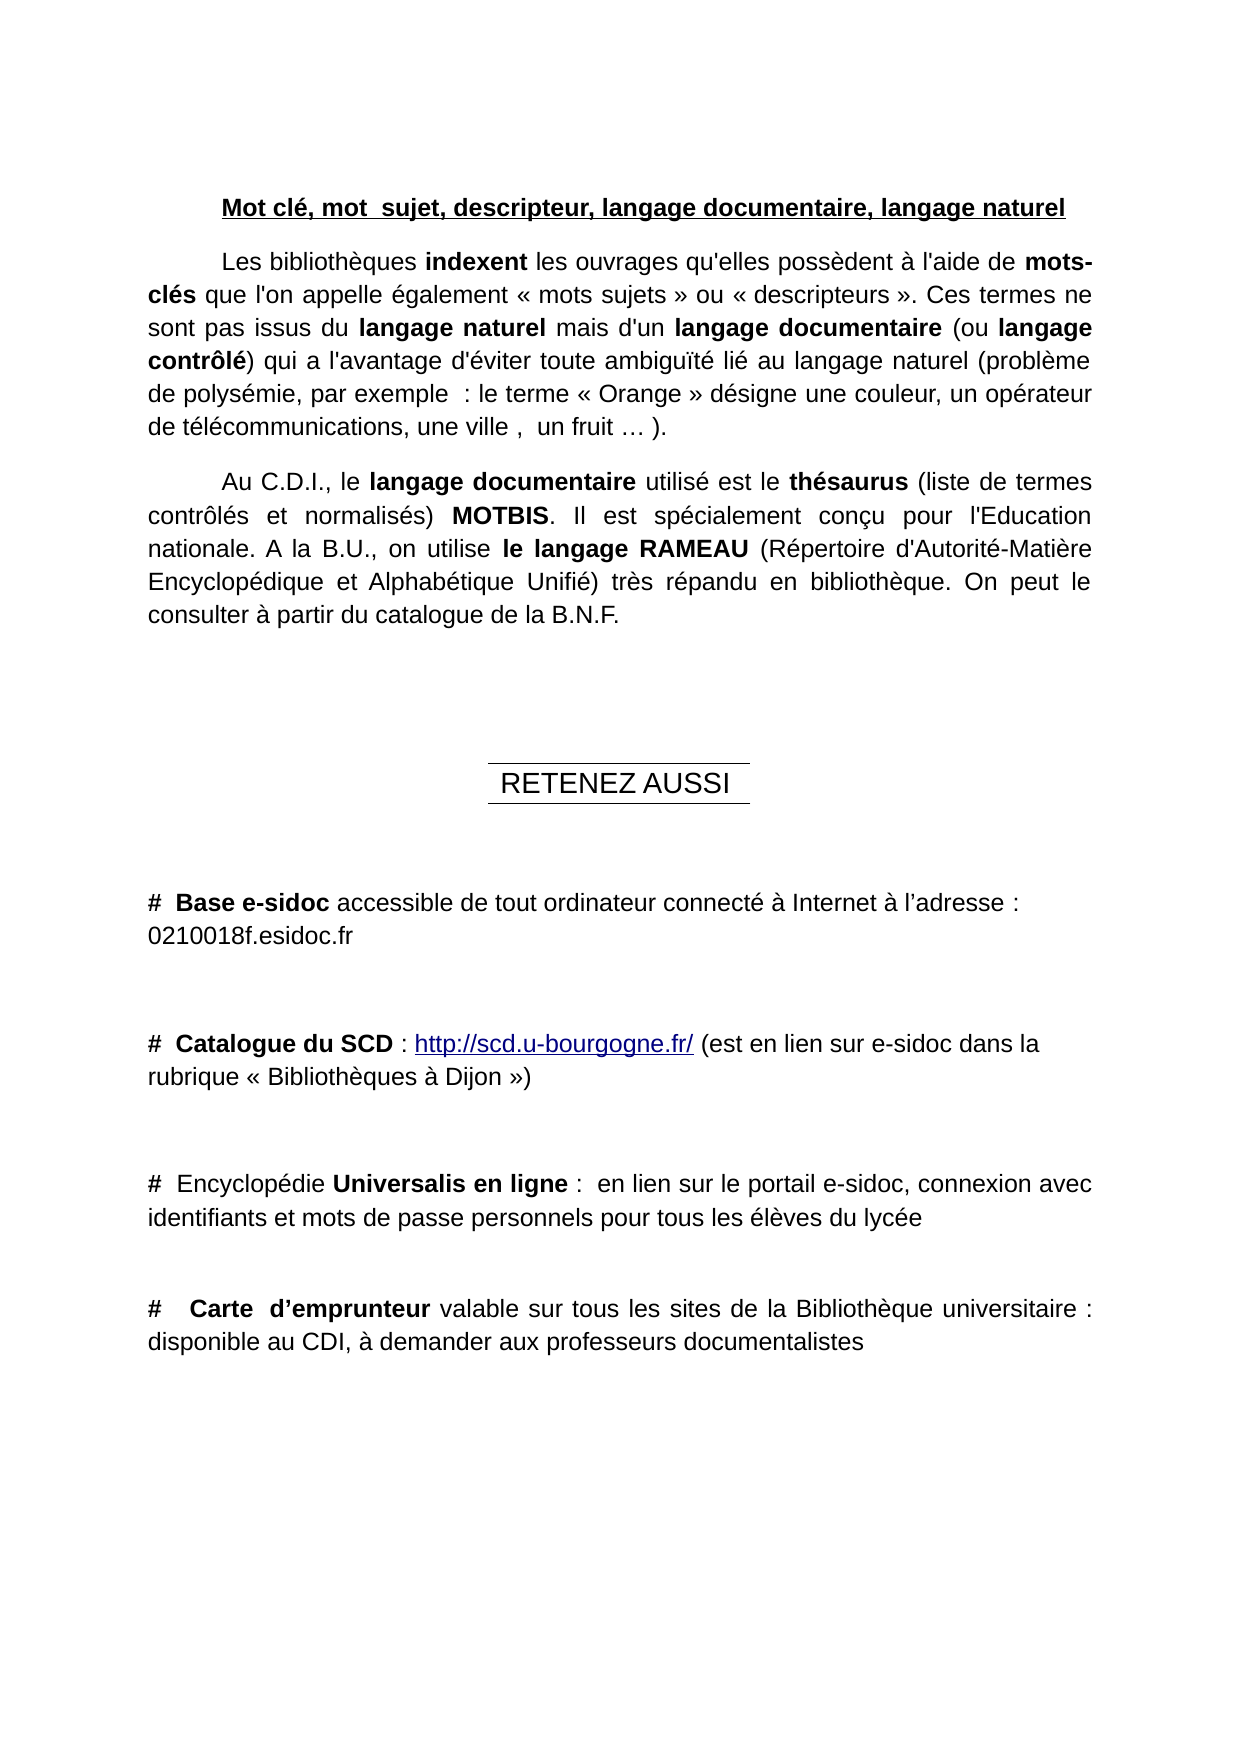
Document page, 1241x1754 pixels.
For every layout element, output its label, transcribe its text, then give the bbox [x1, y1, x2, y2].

text Au C.D.I., le langage documentaire utilisé est le thésaurus (liste de termes contrôlés et normalisés) MOTBIS. Il est spécialement conçu pour l'Education nationale. A la B.U., on utilise le langage RAMEAU (Répertoire d'Autorité-Matière Encyclopédique et Alphabétique Unifié) très répandu en bibliothèque. On peut le consulter à partir du catalogue de la B.N.F. [148, 466, 1093, 628]
list Les bibliothèques indexent les ouvrages qu'elles possèdent à l'aide de mots-clés que l'on appelle également « mots sujets » ou « descripteurs ». Ces termes ne sont pas issus du langage naturel mais d'un langage documentaire (ou langage contrôlé) qui a l'avantage d'éviter toute ambiguïté lié au langage naturel (problème de polysémie, par exemple : le terme « Orange » désigne une couleur, un opérateur de télécommunications, une ville , un fruit … ). [148, 247, 1093, 441]
text # Encyclopédie Universalis en ligne : en lien sur le portail e-sidoc, connexion avec identifiants et mots de passe personnels pour tous les élèves du lycée [148, 1169, 1093, 1231]
text # Carte d’emprunteur valable sur tous les sites de la Bibliothèque universitaire : disponible au CDI, à demander aux professeurs documentalistes [148, 1293, 1093, 1355]
list Mot clé, mot sujet, descripteur, langage documentaire, langage naturel [148, 193, 1093, 222]
text RETENEZ AUSSI [488, 764, 750, 803]
text # Base e-sidoc accessible de tout ordinateur connecté à Internet à l’adresse : 0210018f.esidoc.fr [148, 888, 1093, 950]
text # Catalogue du SCD : http://scd.u-bourgogne.fr/ (est en lien sur e-sidoc dans la rubrique « Bibliothèques à Dijon ») [148, 1029, 1093, 1091]
